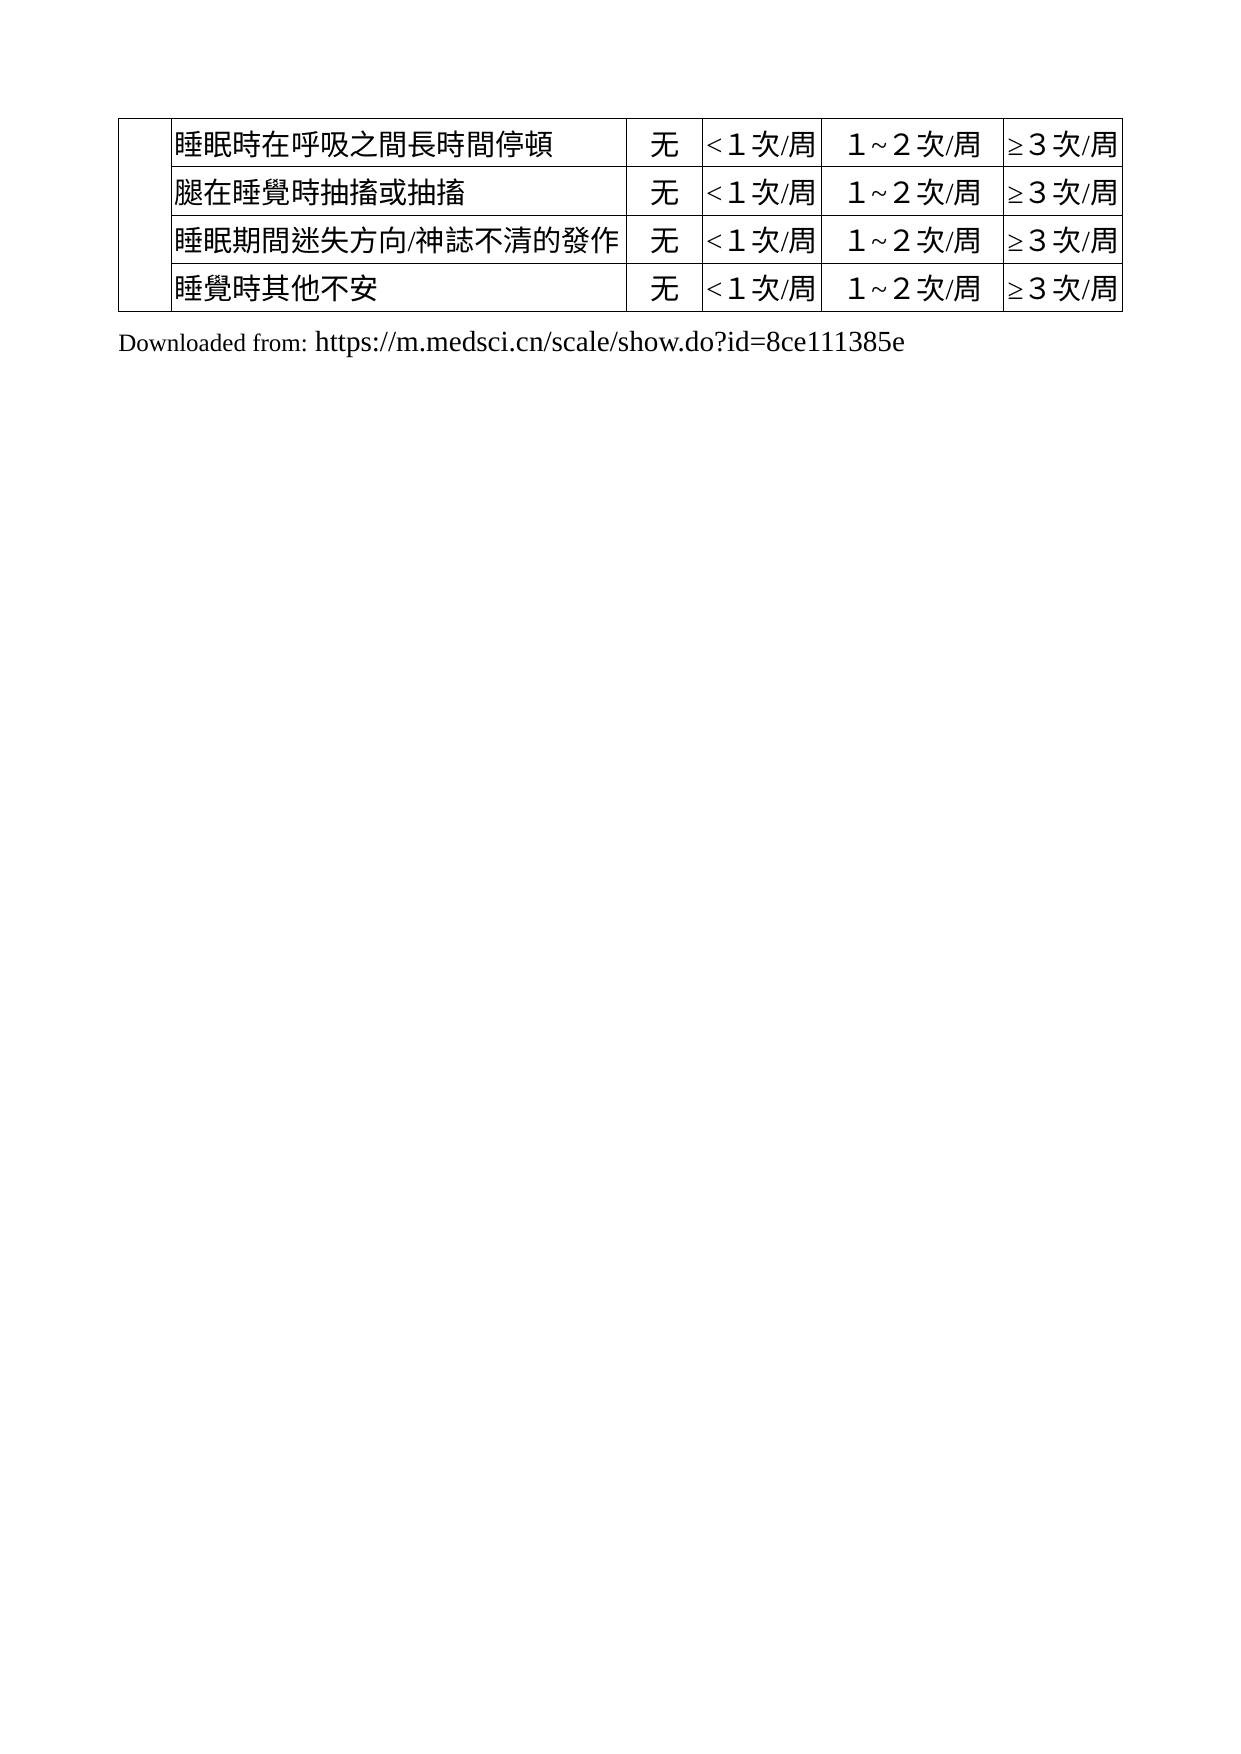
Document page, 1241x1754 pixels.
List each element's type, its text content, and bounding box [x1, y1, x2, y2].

table_cell 腿在睡覺時抽搐或抽搐 [172, 167, 626, 214]
table_cell <１次/周 [703, 119, 821, 166]
table_cell １~２次/周 [822, 167, 1003, 214]
table_cell ≥３次/周 [1004, 167, 1122, 214]
table_cell 无 [627, 167, 702, 214]
table_cell １~２次/周 [822, 264, 1003, 311]
table_cell <１次/周 [703, 264, 821, 311]
table_cell １~２次/周 [822, 119, 1003, 166]
table_cell １~２次/周 [822, 216, 1003, 263]
table_cell ≥３次/周 [1004, 216, 1122, 263]
table_cell 睡眠期間迷失方向/神誌不清的發作 [172, 216, 626, 263]
table_cell 睡眠時在呼吸之間長時間停頓 [172, 119, 626, 166]
table_cell 睡覺時其他不安 [172, 264, 626, 311]
table_cell <１次/周 [703, 216, 821, 263]
table_cell 无 [627, 216, 702, 263]
text Downloaded from: https://m.medsci.cn/scale/show.do?id=8ce111385e [118, 325, 1122, 357]
table_cell ≥３次/周 [1004, 264, 1122, 311]
table_cell <１次/周 [703, 167, 821, 214]
table_cell [119, 119, 171, 311]
table_cell 无 [627, 119, 702, 166]
table_cell 无 [627, 264, 702, 311]
table_cell ≥３次/周 [1004, 119, 1122, 166]
